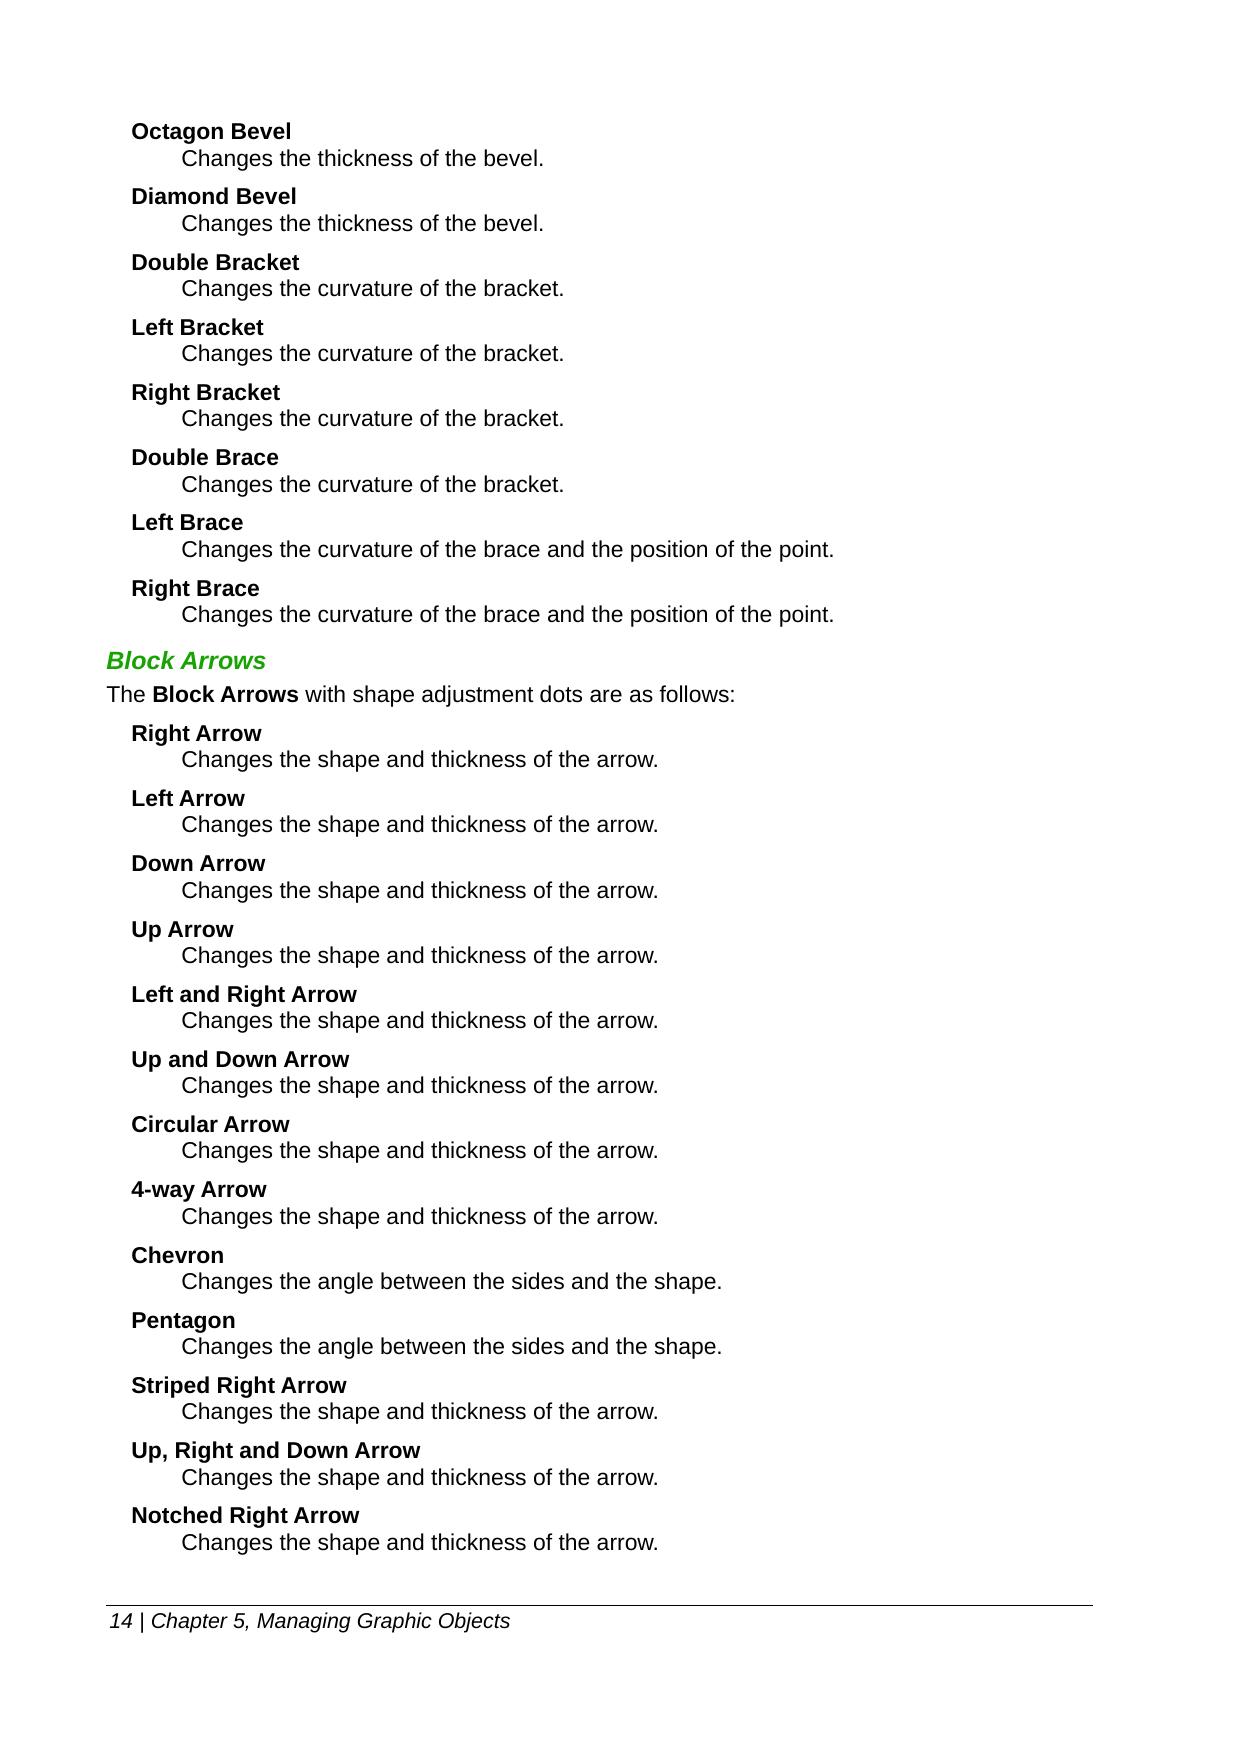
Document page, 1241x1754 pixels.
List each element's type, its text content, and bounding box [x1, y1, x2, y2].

text Changes the shape and thickness of the arrow. [181, 1137, 1093, 1164]
text The Block Arrows with shape adjustment dots are as follows: [106, 681, 1093, 707]
text Pentagon [131, 1307, 1093, 1333]
text 4-way Arrow [131, 1176, 1093, 1203]
text Changes the shape and thickness of the arrow. [181, 1398, 1093, 1425]
text Chevron [131, 1242, 1093, 1268]
text Changes the angle between the sides and the shape. [181, 1268, 1093, 1294]
text Double Bracket [131, 248, 1093, 275]
text Changes the angle between the sides and the shape. [181, 1333, 1093, 1359]
text Changes the thickness of the bevel. [181, 144, 1093, 171]
text Up and Down Arrow [131, 1046, 1093, 1072]
text Changes the shape and thickness of the arrow. [181, 811, 1093, 838]
text Changes the curvature of the bracket. [181, 275, 1093, 301]
text Diamond Bevel [131, 183, 1093, 210]
text Changes the shape and thickness of the arrow. [181, 1529, 1093, 1555]
text Down Arrow [131, 850, 1093, 877]
text Changes the shape and thickness of the arrow. [181, 1072, 1093, 1099]
text Left Brace [131, 509, 1093, 536]
text Changes the curvature of the bracket. [181, 340, 1093, 366]
text Left and Right Arrow [131, 981, 1093, 1007]
text Right Arrow [131, 720, 1093, 746]
text Changes the curvature of the brace and the position of the point. [181, 536, 1093, 562]
text Changes the thickness of the bevel. [181, 210, 1093, 236]
text Changes the curvature of the brace and the position of the point. [181, 601, 1093, 627]
text Circular Arrow [131, 1111, 1093, 1137]
text Changes the shape and thickness of the arrow. [181, 746, 1093, 773]
text Up Arrow [131, 916, 1093, 942]
text Notched Right Arrow [131, 1502, 1093, 1529]
text Changes the shape and thickness of the arrow. [181, 1203, 1093, 1229]
text Right Bracket [131, 379, 1093, 405]
text Striped Right Arrow [131, 1372, 1093, 1398]
text Changes the curvature of the bracket. [181, 405, 1093, 432]
text Octagon Bevel [131, 118, 1093, 144]
text Changes the shape and thickness of the arrow. [181, 1463, 1093, 1490]
text Double Brace [131, 444, 1093, 471]
text Changes the shape and thickness of the arrow. [181, 877, 1093, 903]
text Left Bracket [131, 314, 1093, 340]
text Changes the shape and thickness of the arrow. [181, 1007, 1093, 1033]
text Changes the shape and thickness of the arrow. [181, 942, 1093, 968]
text Right Brace [131, 574, 1093, 601]
subtitle Block Arrows [106, 646, 1093, 675]
text Changes the curvature of the bracket. [181, 471, 1093, 497]
text Left Arrow [131, 785, 1093, 811]
text Up, Right and Down Arrow [131, 1437, 1093, 1463]
